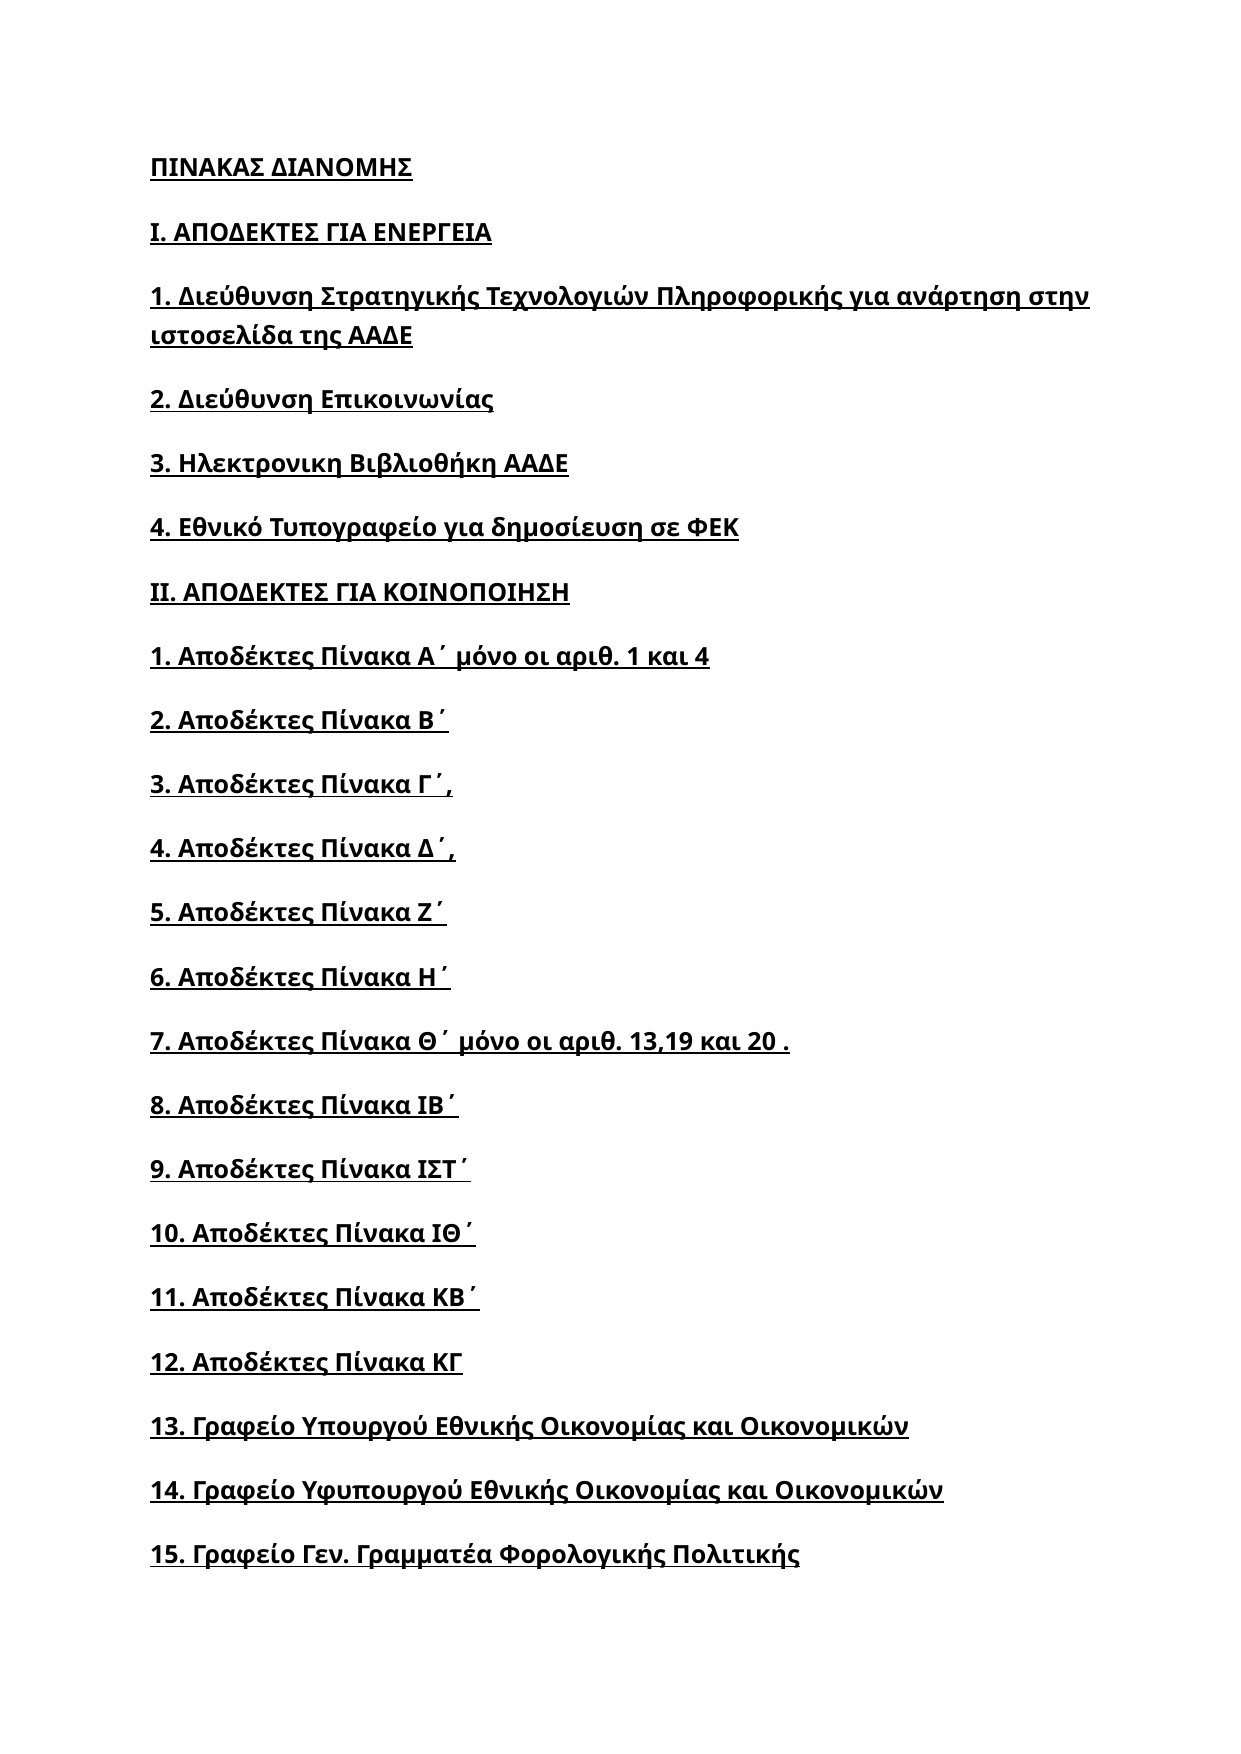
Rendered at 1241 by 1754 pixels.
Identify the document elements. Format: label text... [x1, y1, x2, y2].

text 4. Εθνικό Τυπογραφείο για δημοσίευση σε ΦΕΚ [150, 510, 1090, 544]
text 2. Αποδέκτες Πίνακα Β΄ [150, 702, 1090, 737]
text 11. Αποδέκτες Πίνακα ΚΒ΄ [150, 1280, 1090, 1314]
text Ι. ΑΠΟΔΕΚΤΕΣ ΓΙΑ ΕΝΕΡΓΕΙΑ [150, 214, 1090, 248]
text 8. Αποδέκτες Πίνακα ΙΒ΄ [150, 1087, 1090, 1122]
text 10. Αποδέκτες Πίνακα ΙΘ΄ [150, 1216, 1090, 1250]
text 15. Γραφείο Γεν. Γραμματέα Φορολογικής Πολιτικής [150, 1537, 1090, 1571]
text ιστοσελίδα της ΑΑΔΕ [150, 309, 1090, 352]
text ΙΙ. ΑΠΟΔΕΚΤΕΣ ΓΙΑ ΚΟΙΝΟΠΟΙΗΣΗ [150, 574, 1090, 608]
text 9. Αποδέκτες Πίνακα ΙΣΤ΄ [150, 1152, 1090, 1186]
text 6. Αποδέκτες Πίνακα Η΄ [150, 959, 1090, 993]
text 3. Ηλεκτρονικη Βιβλιοθήκη ΑΑΔΕ [150, 446, 1090, 480]
text 13. Γραφείο Υπουργού Εθνικής Οικονομίας και Οικονομικών [150, 1408, 1090, 1442]
text ΠΙΝΑΚΑΣ ΔΙΑΝΟΜΗΣ [150, 150, 1090, 184]
text 1. Αποδέκτες Πίνακα Α΄ μόνο οι αριθ. 1 και 4 [150, 638, 1090, 672]
text 7. Αποδέκτες Πίνακα Θ΄ μόνο οι αριθ. 13,19 και 20 . [150, 1023, 1090, 1057]
text 12. Αποδέκτες Πίνακα ΚΓ [150, 1344, 1090, 1378]
text 14. Γραφείο Υφυπουργού Εθνικής Οικονομίας και Οικονομικών [150, 1472, 1090, 1507]
text 4. Αποδέκτες Πίνακα Δ΄, [150, 831, 1090, 865]
text 5. Αποδέκτες Πίνακα Ζ΄ [150, 895, 1090, 929]
text 2. Διεύθυνση Επικοινωνίας [150, 382, 1090, 416]
text 3. Αποδέκτες Πίνακα Γ΄, [150, 767, 1090, 801]
text 1. Διεύθυνση Στρατηγικής Τεχνολογιών Πληροφορικής για ανάρτηση στην [150, 278, 1090, 307]
